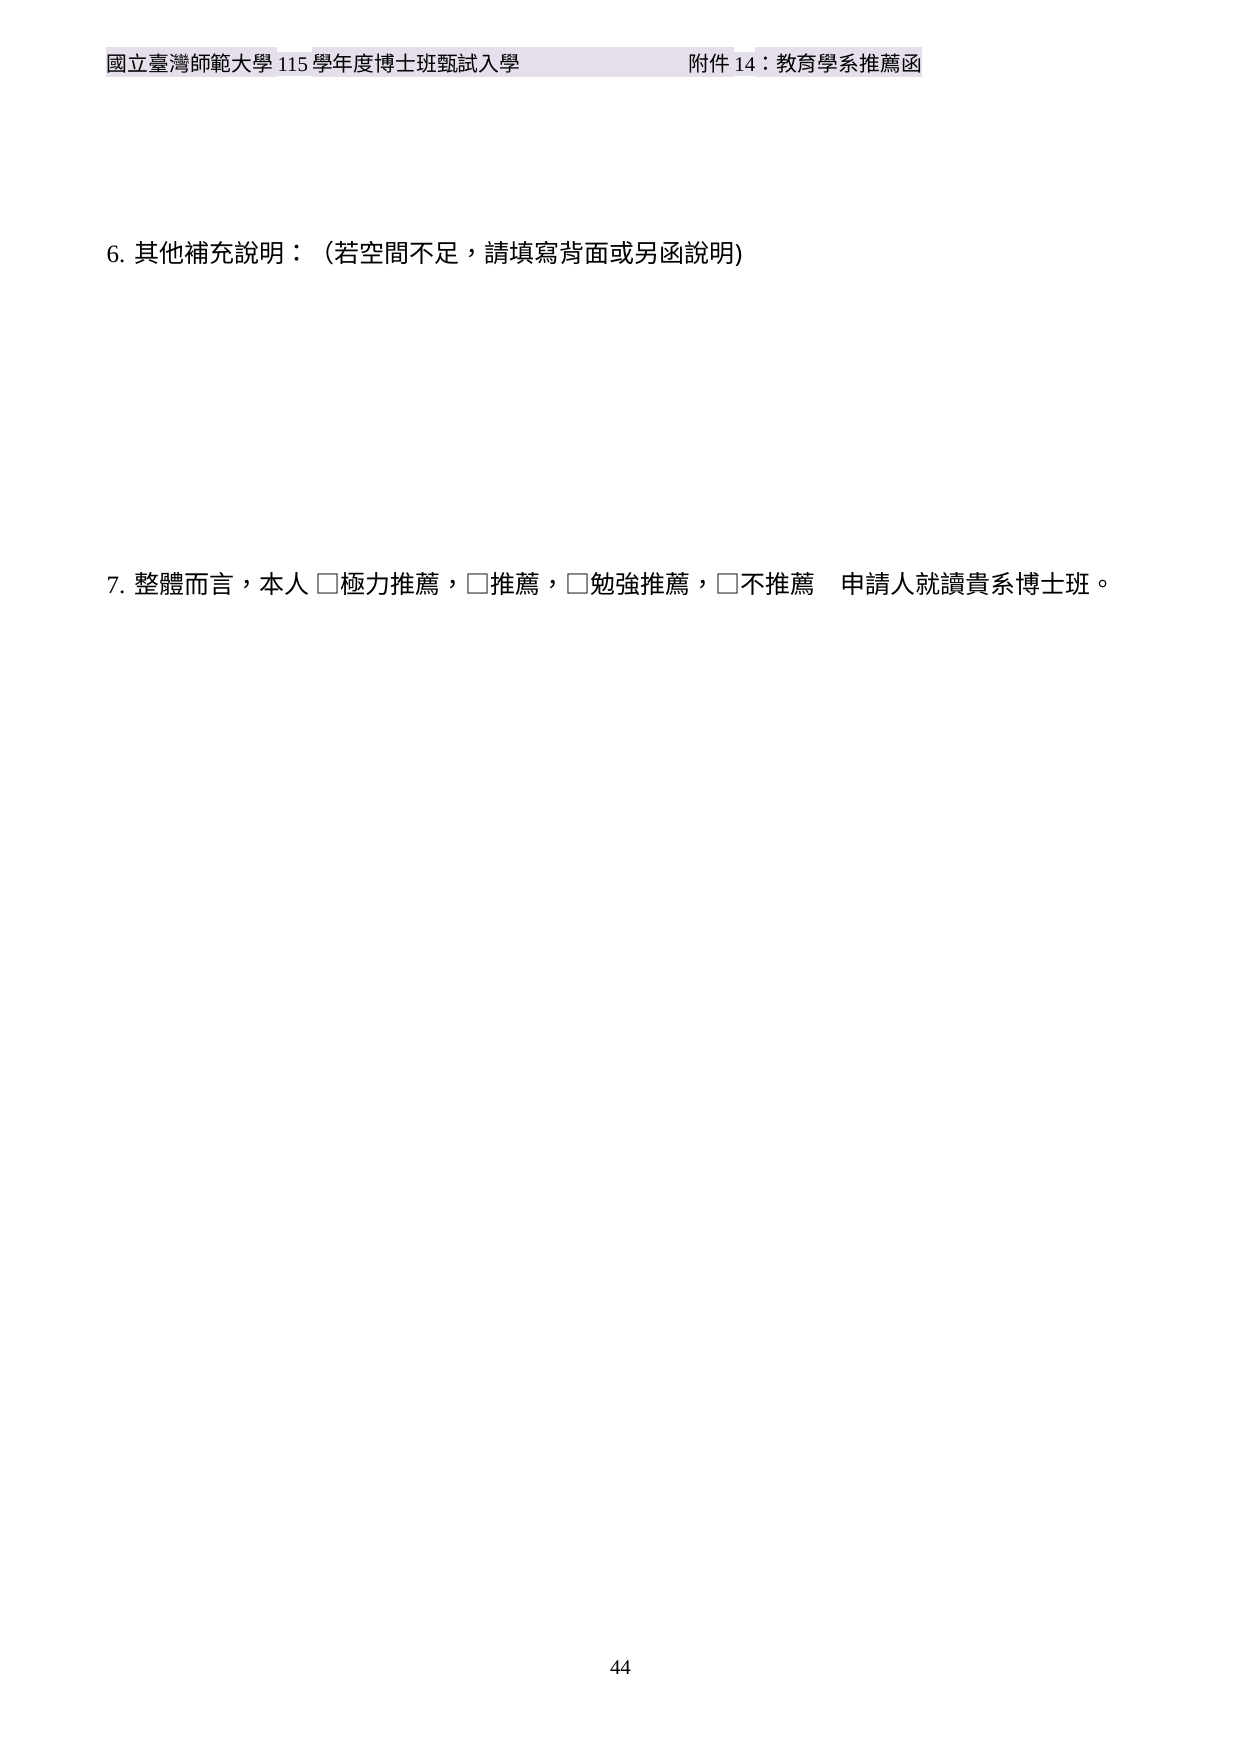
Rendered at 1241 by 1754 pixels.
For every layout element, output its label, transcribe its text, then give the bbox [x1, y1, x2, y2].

list 其他補充說明：（若空間不足，請填寫背面或另函說明) [106, 210, 1134, 272]
list 整體而言，本人 □極力推薦，□推薦，□勉強推薦，□不推薦 申請人就讀貴系博士班。 [106, 541, 1134, 604]
